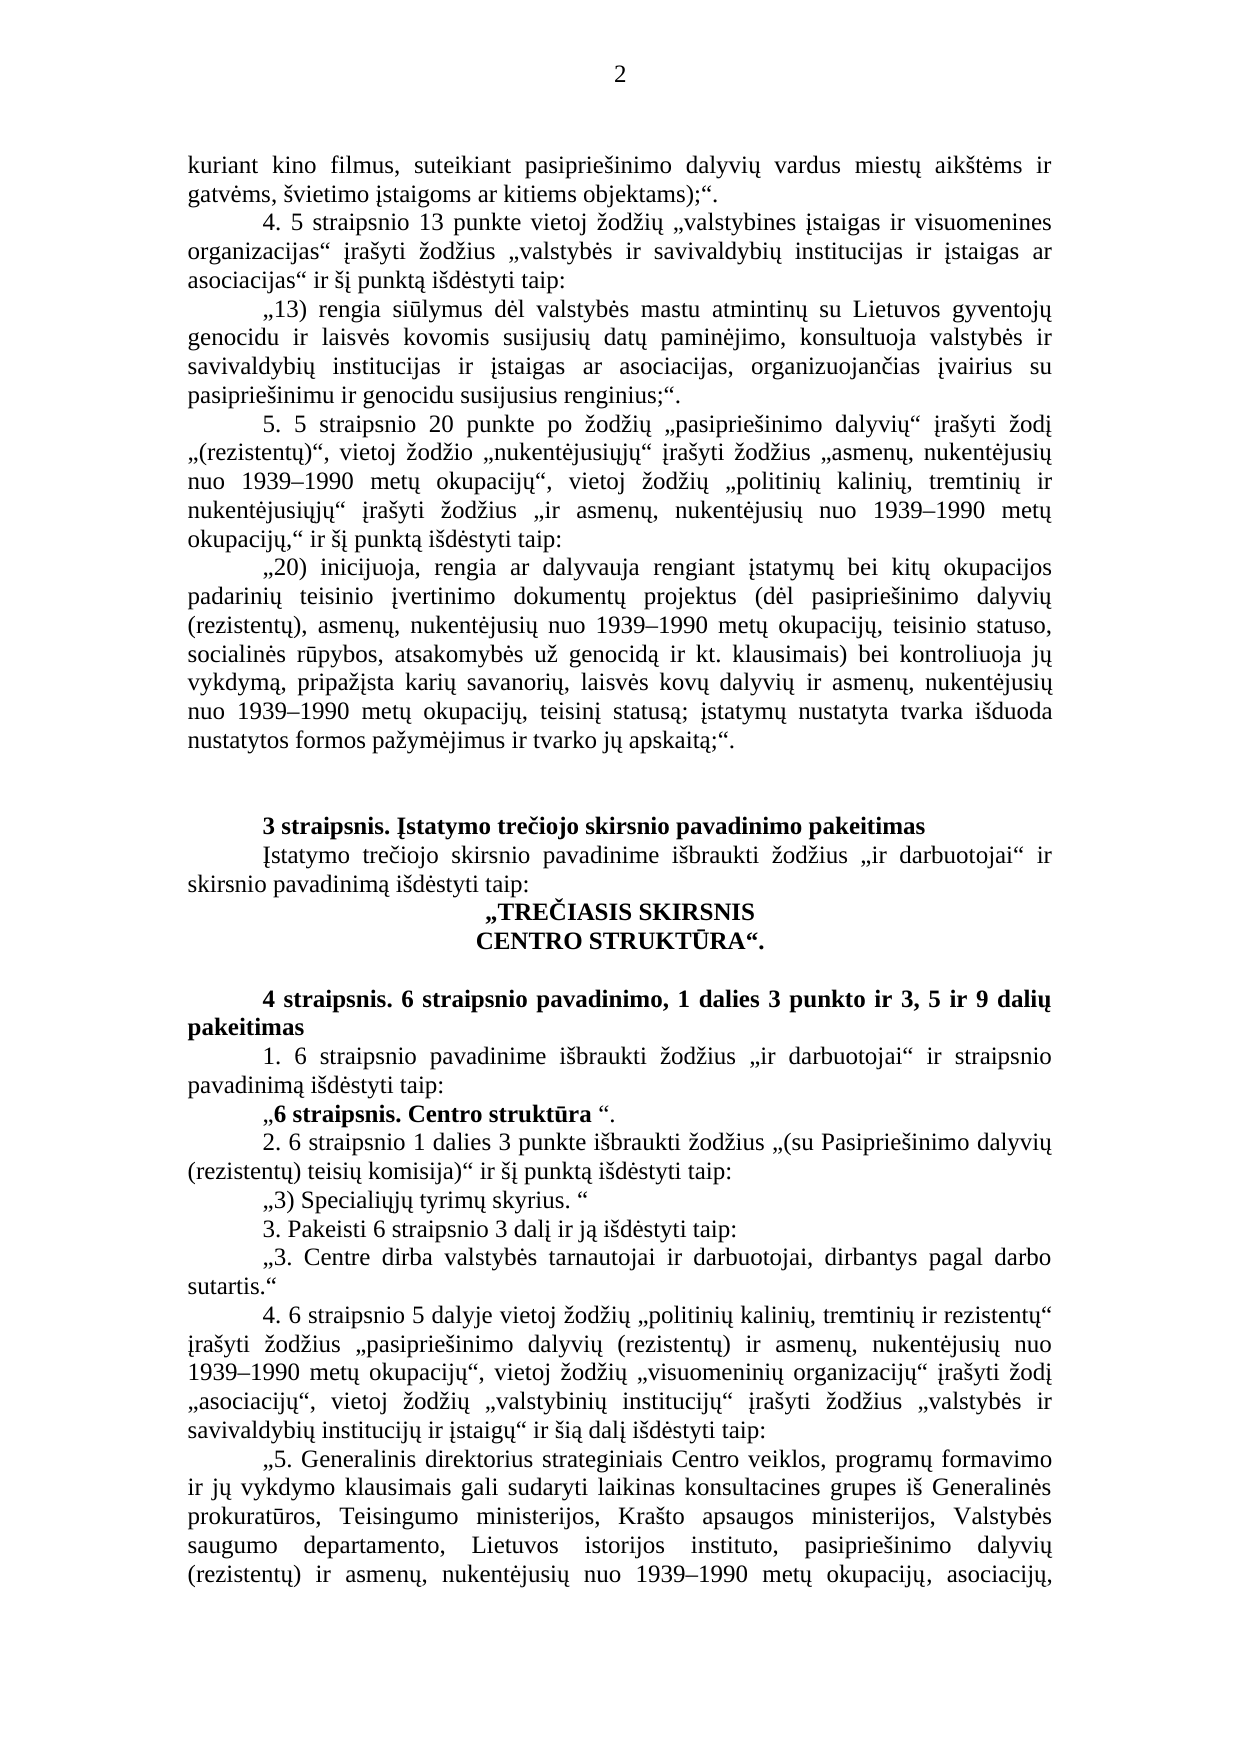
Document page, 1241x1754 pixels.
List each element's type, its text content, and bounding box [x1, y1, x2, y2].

text „3. Centre dirba valstybės tarnautojai ir darbuotojai, dirbantys pagal darbo sutartis.“ [187, 1242, 1053, 1300]
text „5. Generalinis direktorius strateginiais Centro veiklos, programų formavimo ir jų vykdymo klausimais gali sudaryti laikinas konsultacines grupes iš Generalinės prokuratūros, Teisingumo ministerijos, Krašto apsaugos ministerijos, Valstybės saugumo departamento, Lietuvos istorijos instituto, pasipriešinimo dalyvių (rezistentų) ir asmenų, nukentėjusių nuo 1939–1990 metų okupacijų, asociacijų, [187, 1444, 1053, 1587]
text 4. 5 straipsnio 13 punkte vietoj žodžių „valstybines įstaigas ir visuomenines organizacijas“ įrašyti žodžius „valstybės ir savivaldybių institucijas ir įstaigas ar asociacijas“ ir šį punktą išdėstyti taip: [187, 207, 1053, 294]
text 3 straipsnis. Įstatymo trečiojo skirsnio pavadinimo pakeitimas [187, 811, 1053, 840]
text Įstatymo trečiojo skirsnio pavadinime išbraukti žodžius „ir darbuotojai“ ir skirsnio pavadinimą išdėstyti taip: [187, 840, 1053, 897]
text 2. 6 straipsnio 1 dalies 3 punkte išbraukti žodžius „(su Pasipriešinimo dalyvių (rezistentų) teisių komisija)“ ir šį punktą išdėstyti taip: [187, 1127, 1053, 1185]
text CENTRO STRUKTŪRA“. [187, 926, 1053, 955]
text kuriant kino filmus, suteikiant pasipriešinimo dalyvių vardus miestų aikštėms ir gatvėms, švietimo įstaigoms ar kitiems objektams);“. [187, 150, 1053, 207]
text „13) rengia siūlymus dėl valstybės mastu atmintinų su Lietuvos gyventojų genocidu ir laisvės kovomis susijusių datų paminėjimo, konsultuoja valstybės ir savivaldybių institucijas ir įstaigas ar asociacijas, organizuojančias įvairius su pasipriešinimu ir genocidu susijusius renginius;“. [187, 294, 1053, 409]
text „6 straipsnis. Centro struktūra “. [187, 1099, 1053, 1127]
text „3) Specialiųjų tyrimų skyrius. “ [187, 1185, 1053, 1214]
text „20) inicijuoja, rengia ar dalyvauja rengiant įstatymų bei kitų okupacijos padarinių teisinio įvertinimo dokumentų projektus (dėl pasipriešinimo dalyvių (rezistentų), asmenų, nukentėjusių nuo 1939–1990 metų okupacijų, teisinio statuso, socialinės rūpybos, atsakomybės už genocidą ir kt. klausimais) bei kontroliuoja jų vykdymą, pripažįsta karių savanorių, laisvės kovų dalyvių ir asmenų, nukentėjusių nuo 1939–1990 metų okupacijų, teisinį statusą; įstatymų nustatyta tvarka išduoda nustatytos formos pažymėjimus ir tvarko jų apskaitą;“. [187, 552, 1053, 754]
text 4. 6 straipsnio 5 dalyje vietoj žodžių „politinių kalinių, tremtinių ir rezistentų“ įrašyti žodžius „pasipriešinimo dalyvių (rezistentų) ir asmenų, nukentėjusių nuo 1939–1990 metų okupacijų“, vietoj žodžių „visuomeninių organizacijų“ įrašyti žodį „asociacijų“, vietoj žodžių „valstybinių institucijų“ įrašyti žodžius „valstybės ir savivaldybių institucijų ir įstaigų“ ir šią dalį išdėstyti taip: [187, 1300, 1053, 1444]
text 5. 5 straipsnio 20 punkte po žodžių „pasipriešinimo dalyvių“ įrašyti žodį „(rezistentų)“, vietoj žodžio „nukentėjusiųjų“ įrašyti žodžius „asmenų, nukentėjusių nuo 1939–1990 metų okupacijų“, vietoj žodžių „politinių kalinių, tremtinių ir nukentėjusiųjų“ įrašyti žodžius „ir asmenų, nukentėjusių nuo 1939–1990 metų okupacijų,“ ir šį punktą išdėstyti taip: [187, 409, 1053, 552]
text 4 straipsnis. 6 straipsnio pavadinimo, 1 dalies 3 punkto ir 3, 5 ir 9 dalių pakeitimas [187, 984, 1053, 1041]
text 3. Pakeisti 6 straipsnio 3 dalį ir ją išdėstyti taip: [187, 1214, 1053, 1242]
text „TREČIASIS SKIRSNIS [187, 897, 1053, 926]
text 1. 6 straipsnio pavadinime išbraukti žodžius „ir darbuotojai“ ir straipsnio pavadinimą išdėstyti taip: [187, 1041, 1053, 1099]
